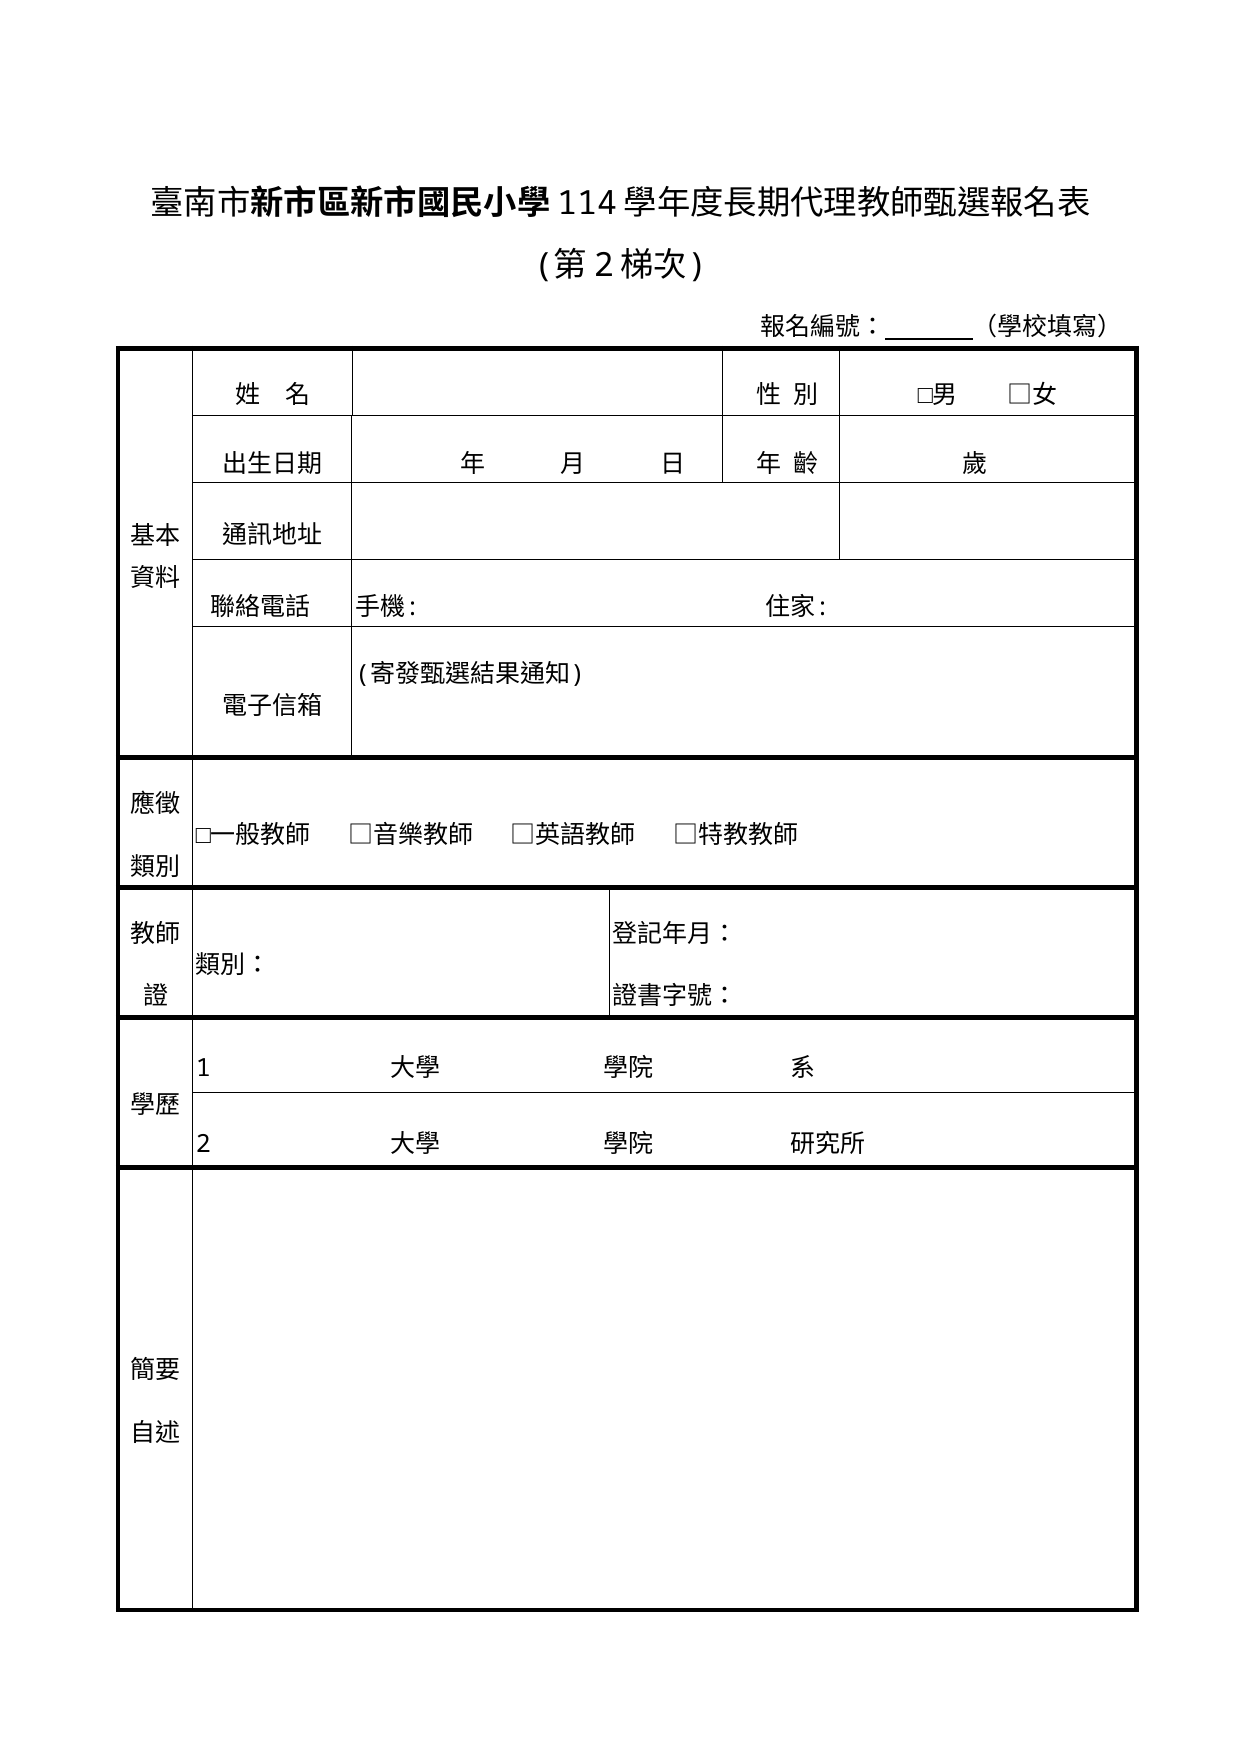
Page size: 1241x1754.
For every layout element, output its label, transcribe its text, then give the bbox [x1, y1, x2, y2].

table_cell 出生日期 [193, 416, 351, 482]
table_cell 電子信箱 [193, 627, 351, 755]
table_cell 1 大學 學院 系 [193, 1020, 1134, 1092]
table_cell 聯絡電話 [193, 560, 351, 626]
table_cell 教師證 [120, 890, 192, 1015]
table_cell 簡要自述 [120, 1170, 192, 1608]
text 臺南市新市區新市國民小學114學年度長期代理教師甄選報名表 [118, 158, 1122, 221]
table_cell 登記年月： 證書字號： [610, 890, 1134, 1015]
table_cell 歲 [840, 416, 1134, 482]
table_cell 通訊地址 [193, 483, 351, 558]
table_header [353, 351, 722, 415]
table_cell 2 大學 學院 研究所 [193, 1093, 1134, 1165]
table_cell 學歷 [120, 1020, 192, 1165]
table_header 基本 資料 [120, 351, 192, 755]
table_cell 類別： [193, 890, 609, 1015]
table_cell 手機: 住家: [352, 560, 1134, 626]
table_cell [193, 1170, 1134, 1608]
table_cell 年 齡 [723, 416, 839, 482]
table_cell (寄發甄選結果通知) [352, 627, 1134, 755]
table_header 姓 名 [193, 351, 352, 415]
table_cell [840, 483, 1134, 558]
text 報名編號： （學校填寫） [118, 283, 1122, 346]
text (第2梯次) [118, 221, 1122, 283]
table_cell 年 月 日 [352, 416, 722, 482]
table_header □男 □女 [840, 351, 1134, 415]
table_cell 應徵類別 [120, 760, 192, 885]
table_cell □一般教師 □音樂教師 □英語教師 □特教教師 [193, 760, 1134, 885]
table_cell [352, 483, 839, 558]
table_header 性 別 [723, 351, 839, 415]
